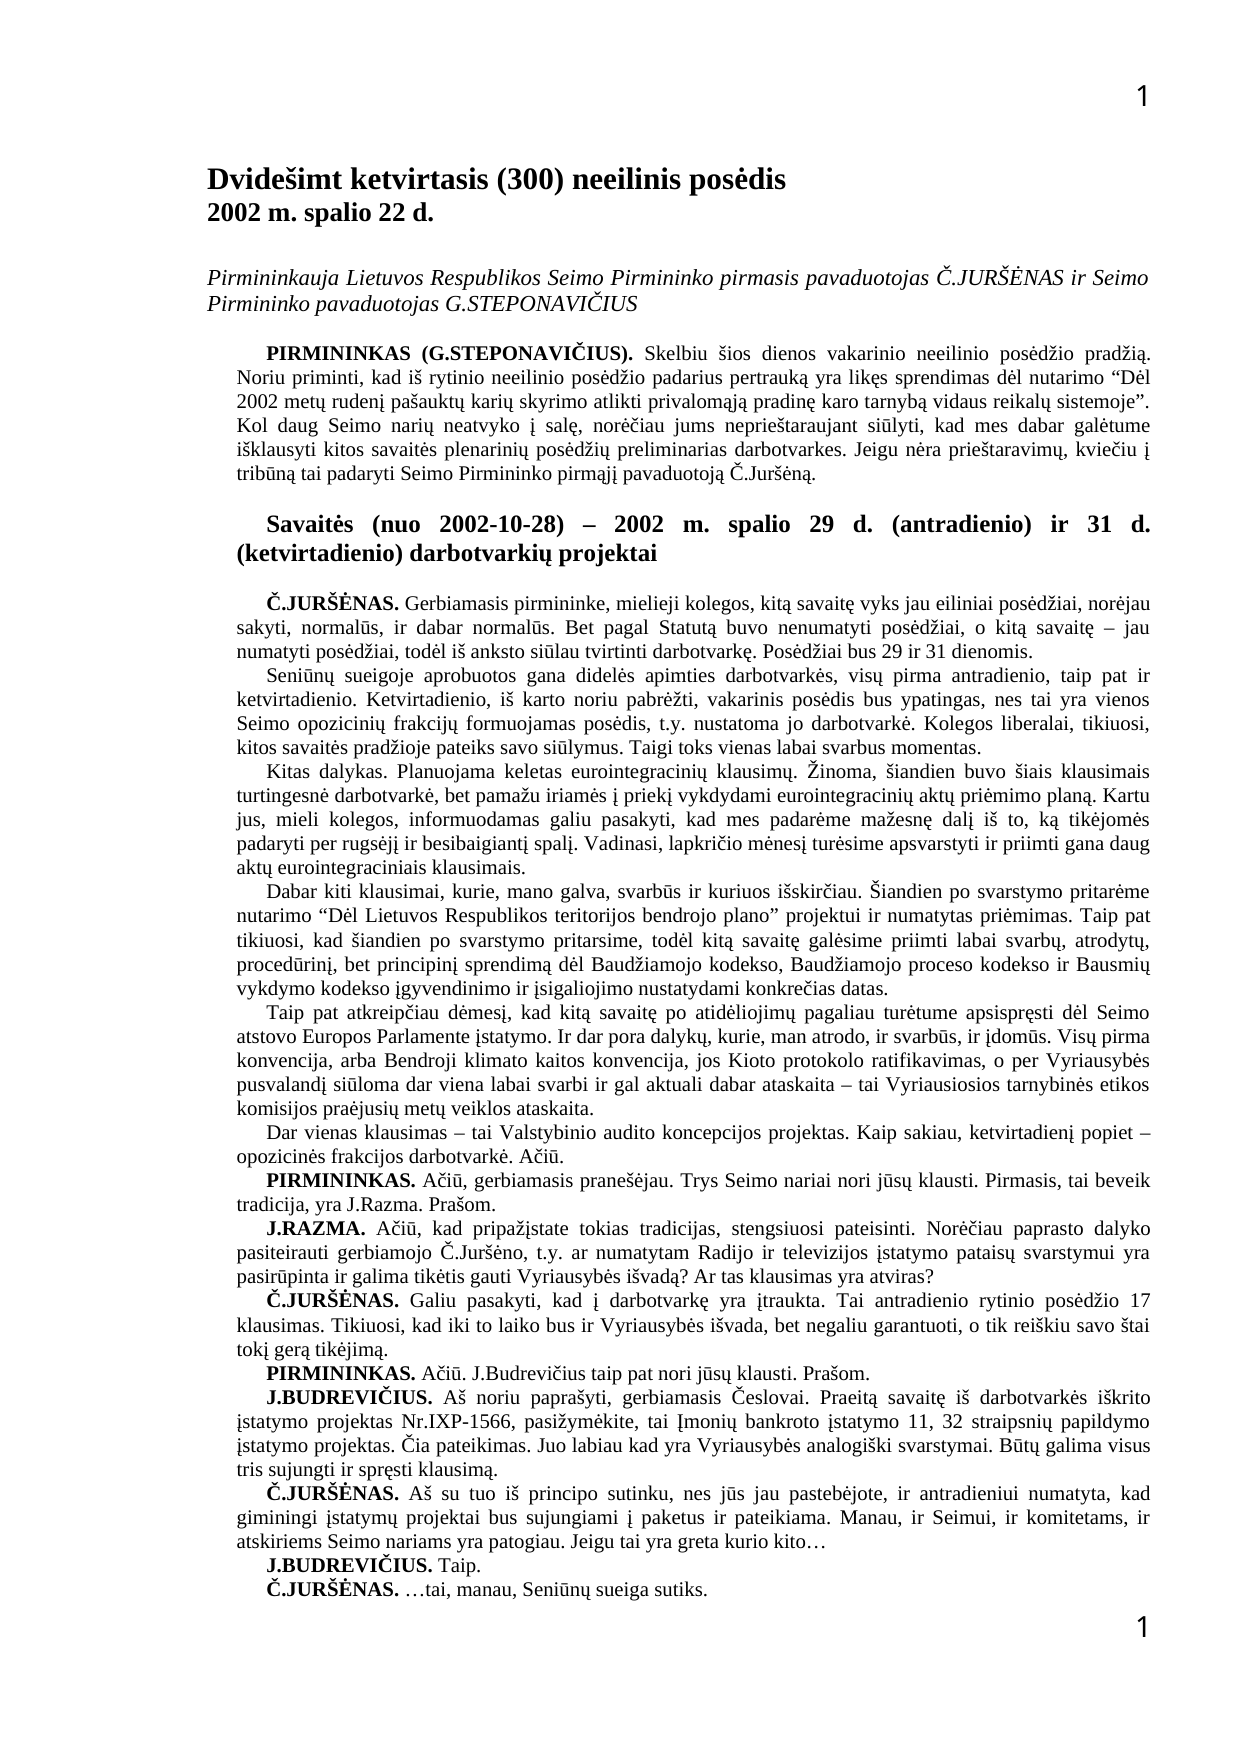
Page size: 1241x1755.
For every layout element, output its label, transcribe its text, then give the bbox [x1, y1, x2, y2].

text Dar vienas klausimas – tai Valstybinio audito koncepcijos projektas. Kaip sakiau, ketvirtadienį popiet – opozicinės frakcijos darbotvarkė. Ačiū. [236, 1120, 1152, 1168]
text J.BUDREVIČIUS. Taip. [236, 1553, 1152, 1577]
text J.BUDREVIČIUS. Aš noriu paprašyti, gerbiamasis Česlovai. Praeitą savaitę iš darbotvarkės iškrito įstatymo projektas Nr.IXP-1566, pasižymėkite, tai Įmonių bankroto įstatymo 11, 32 straipsnių papildymo įstatymo projektas. Čia pateikimas. Juo labiau kad yra Vyriausybės analogiški svarstymai. Būtų galima visus tris sujungti ir spręsti klausimą. [236, 1385, 1152, 1481]
text Pirmininkauja Lietuvos Respublikos Seimo Pirmininko pirmasis pavaduotojas Č.JURŠĖNAS ir Seimo Pirmininko pavaduotojas G.STEPONAVIČIUS [207, 264, 1152, 317]
text Savaitės (nuo 2002-10-28) – 2002 m. spalio 29 d. (antradienio) ir 31 d. (ketvirtadienio) darbotvarkių projektai [236, 509, 1152, 567]
text PIRMININKAS (G.STEPONAVIČIUS). Skelbiu šios dienos vakarinio neeilinio posėdžio pradžią. Noriu priminti, kad iš rytinio neeilinio posėdžio padarius pertrauką yra likęs sprendimas dėl nutarimo “Dėl 2002 metų rudenį pašauktų karių skyrimo atlikti privalomąją pradinę karo tarnybą vidaus reikalų sistemoje”. Kol daug Seimo narių neatvyko į salę, norėčiau jums neprieštaraujant siūlyti, kad mes dabar galėtume išklausyti kitos savaitės plenarinių posėdžių preliminarias darbotvarkes. Jeigu nėra prieštaravimų, kviečiu į tribūną tai padaryti Seimo Pirmininko pirmąjį pavaduotoją Č.Juršėną. [236, 341, 1152, 485]
text Kitas dalykas. Planuojama keletas eurointegracinių klausimų. Žinoma, šiandien buvo šiais klausimais turtingesnė darbotvarkė, bet pamažu iriamės į priekį vykdydami eurointegracinių aktų priėmimo planą. Kartu jus, mieli kolegos, informuodamas galiu pasakyti, kad mes padarėme mažesnę dalį iš to, ką tikėjomės padaryti per rugsėjį ir besibaigiantį spalį. Vadinasi, lapkričio mėnesį turėsime apsvarstyti ir priimti gana daug aktų eurointegraciniais klausimais. [236, 759, 1152, 879]
text Seniūnų sueigoje aprobuotos gana didelės apimties darbotvarkės, visų pirma antradienio, taip pat ir ketvirtadienio. Ketvirtadienio, iš karto noriu pabrėžti, vakarinis posėdis bus ypatingas, nes tai yra vienos Seimo opozicinių frakcijų formuojamas posėdis, t.y. nustatoma jo darbotvarkė. Kolegos liberalai, tikiuosi, kitos savaitės pradžioje pateiks savo siūlymus. Taigi toks vienas labai svarbus momentas. [236, 663, 1152, 759]
text Č.JURŠĖNAS. Gerbiamasis pirmininke, mielieji kolegos, kitą savaitę vyks jau eiliniai posėdžiai, norėjau sakyti, normalūs, ir dabar normalūs. Bet pagal Statutą buvo nenumatyti posėdžiai, o kitą savaitę – jau numatyti posėdžiai, todėl iš anksto siūlau tvirtinti darbotvarkę. Posėdžiai bus 29 ir 31 dienomis. [236, 591, 1152, 663]
text J.RAZMA. Ačiū, kad pripažįstate tokias tradicijas, stengsiuosi pateisinti. Norėčiau paprasto dalyko pasiteirauti gerbiamojo Č.Juršėno, t.y. ar numatytam Radijo ir televizijos įstatymo pataisų svarstymui yra pasirūpinta ir galima tikėtis gauti Vyriausybės išvadą? Ar tas klausimas yra atviras? [236, 1216, 1152, 1288]
text Č.JURŠĖNAS. Galiu pasakyti, kad į darbotvarkę yra įtraukta. Tai antradienio rytinio posėdžio 17 klausimas. Tikiuosi, kad iki to laiko bus ir Vyriausybės išvada, bet negaliu garantuoti, o tik reiškiu savo štai tokį gerą tikėjimą. [236, 1288, 1152, 1361]
text Č.JURŠĖNAS. …tai, manau, Seniūnų sueiga sutiks. [236, 1577, 1152, 1601]
text PIRMININKAS. Ačiū, gerbiamasis pranešėjau. Trys Seimo nariai nori jūsų klausti. Pirmasis, tai beveik tradicija, yra J.Razma. Prašom. [236, 1168, 1152, 1216]
text Dabar kiti klausimai, kurie, mano galva, svarbūs ir kuriuos išskirčiau. Šiandien po svarstymo pritarėme nutarimo “Dėl Lietuvos Respublikos teritorijos bendrojo plano” projektui ir numatytas priėmimas. Taip pat tikiuosi, kad šiandien po svarstymo pritarsime, todėl kitą savaitę galėsime priimti labai svarbų, atrodytų, procedūrinį, bet principinį sprendimą dėl Baudžiamojo kodekso, Baudžiamojo proceso kodekso ir Bausmių vykdymo kodekso įgyvendinimo ir įsigaliojimo nustatydami konkrečias datas. [236, 879, 1152, 1000]
text Taip pat atkreipčiau dėmesį, kad kitą savaitę po atidėliojimų pagaliau turėtume apsispręsti dėl Seimo atstovo Europos Parlamente įstatymo. Ir dar pora dalykų, kurie, man atrodo, ir svarbūs, ir įdomūs. Visų pirma konvencija, arba Bendroji klimato kaitos konvencija, jos Kioto protokolo ratifikavimas, o per Vyriausybės pusvalandį siūloma dar viena labai svarbi ir gal aktuali dabar ataskaita – tai Vyriausiosios tarnybinės etikos komisijos praėjusių metų veiklos ataskaita. [236, 1000, 1152, 1120]
text Dvidešimt ketvirtasis (300) neeilinis posėdis 2002 m. spalio 22 d. [207, 160, 1152, 227]
text PIRMININKAS. Ačiū. J.Budrevičius taip pat nori jūsų klausti. Prašom. [236, 1361, 1152, 1385]
text Č.JURŠĖNAS. Aš su tuo iš principo sutinku, nes jūs jau pastebėjote, ir antradieniui numatyta, kad giminingi įstatymų projektai bus sujungiami į paketus ir pateikiama. Manau, ir Seimui, ir komitetams, ir atskiriems Seimo nariams yra patogiau. Jeigu tai yra greta kurio kito… [236, 1481, 1152, 1553]
